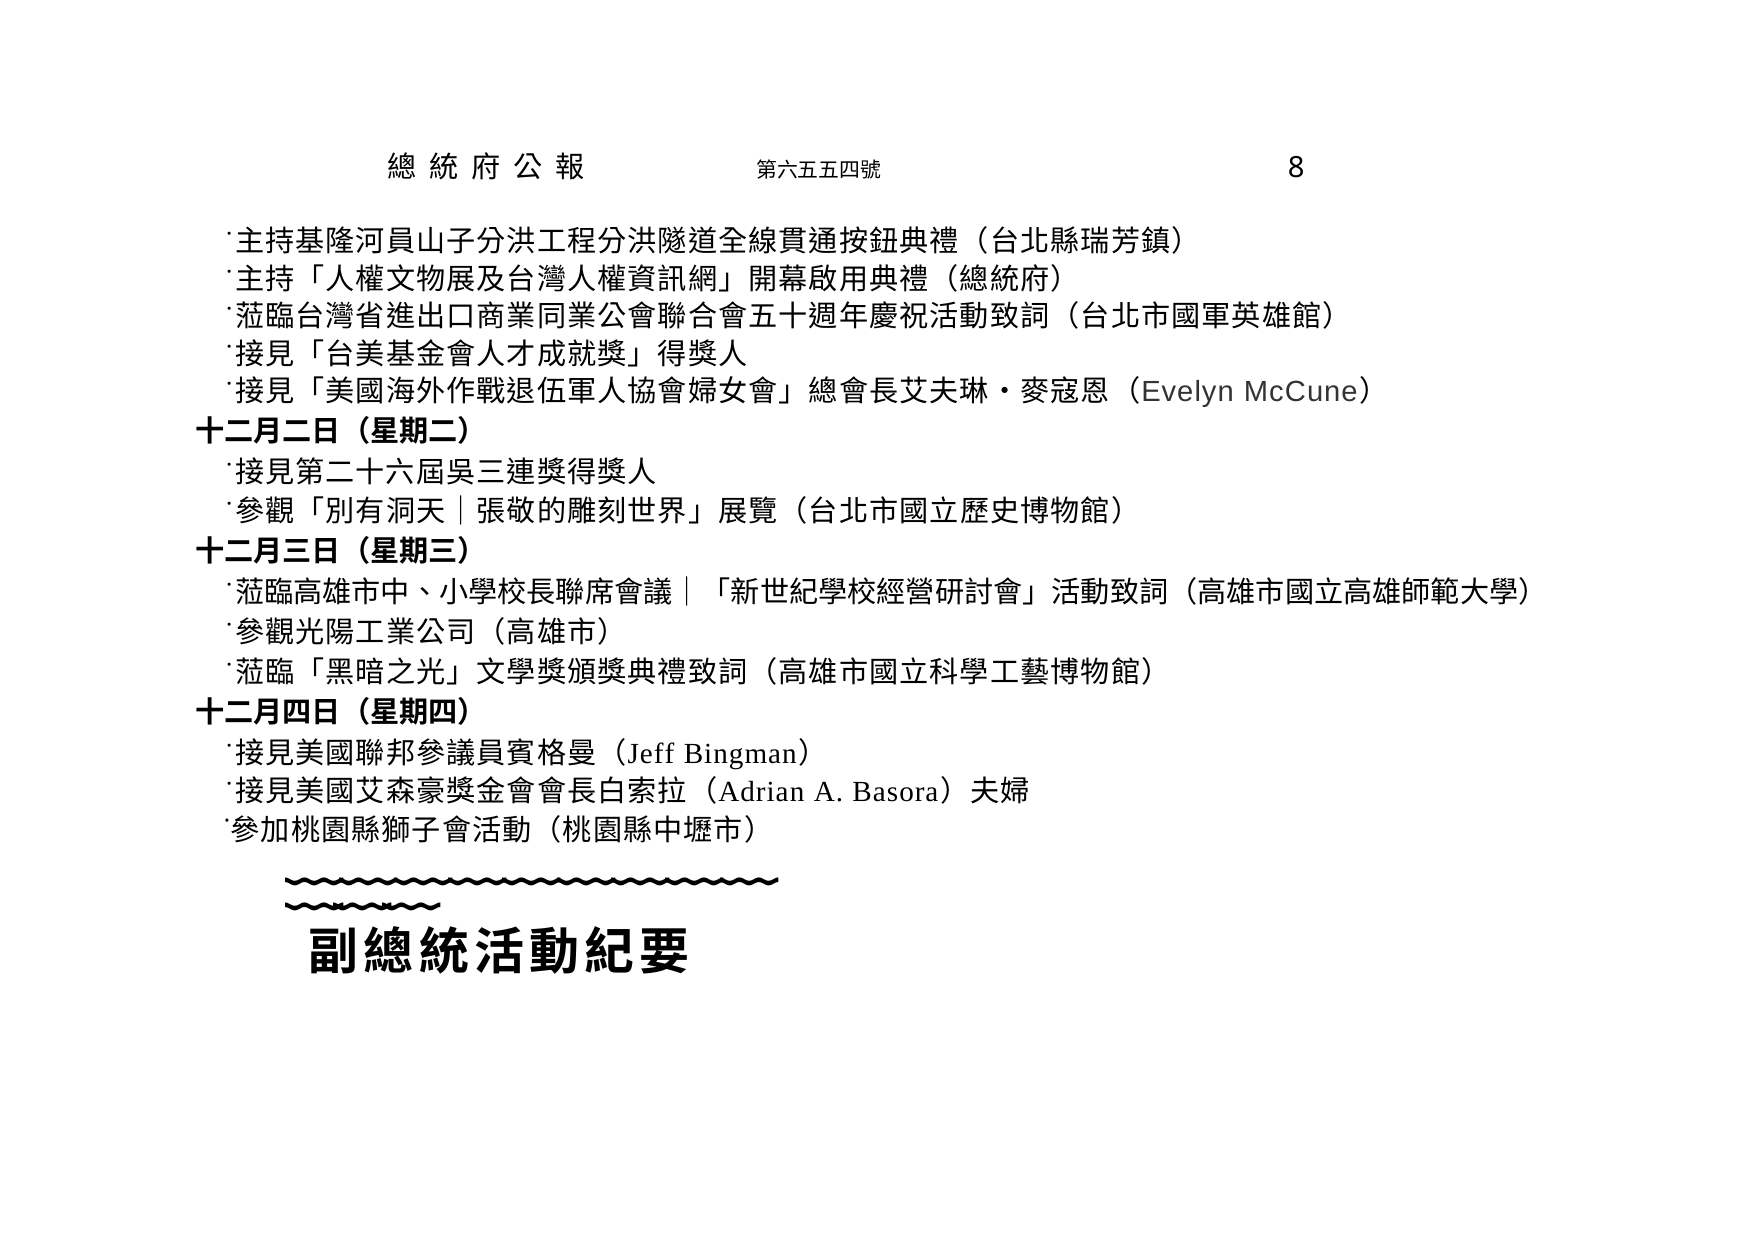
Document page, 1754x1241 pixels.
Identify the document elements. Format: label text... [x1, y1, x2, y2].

text ˙接見美國聯邦參議員賓格曼（Jeff Bingman） [224, 732, 1559, 771]
text ˙主持基隆河員山子分洪工程分洪隧道全線貫通按鈕典禮（台北縣瑞芳鎮） [224, 222, 1559, 259]
text 十二月二日（星期二） [195, 412, 1559, 449]
text 十二月四日（星期四） [195, 692, 1559, 730]
text 十二月三日（星期三） [195, 531, 1559, 569]
text ˙接見第二十六屆吳三連獎得獎人 [224, 452, 1559, 490]
text ˙蒞臨「黑暗之光」文學獎頒獎典禮致詞（高雄市國立科學工藝博物館） [224, 650, 1559, 690]
table_header ﹏﹏﹏﹏﹏﹏﹏﹏﹏﹏﹏﹏ [282, 861, 782, 911]
text ˙接見美國艾森豪獎金會會長白索拉（Adrian A. Basora）夫婦 [224, 771, 1559, 809]
text ˙蒞臨台灣省進出口商業同業公會聯合會五十週年慶祝活動致詞（台北市國軍英雄館） [224, 297, 1559, 334]
text ˙參觀光陽工業公司（高雄市） [224, 611, 1559, 650]
text ˙蒞臨高雄市中、小學校長聯席會議│「新世紀學校經營研討會」活動致詞（高雄市國立高雄師範大學） [224, 571, 1559, 611]
text ˙參加桃園縣獅子會活動（桃園縣中壢市） [224, 809, 1559, 848]
text ˙接見「台美基金會人才成就獎」得獎人 [224, 334, 1559, 372]
text ˙參觀「別有洞天｜張敬的雕刻世界」展覽（台北市國立歷史博物館） [224, 490, 1559, 529]
text ˙主持「人權文物展及台灣人權資訊網」開幕啟用典禮（總統府） [224, 259, 1559, 297]
text ˙接見「美國海外作戰退伍軍人協會婦女會」總會長艾夫琳‧麥寇恩（Evelyn McCune） [224, 372, 1559, 409]
table_cell 副 總 統 活 動 紀 要 [282, 911, 782, 994]
